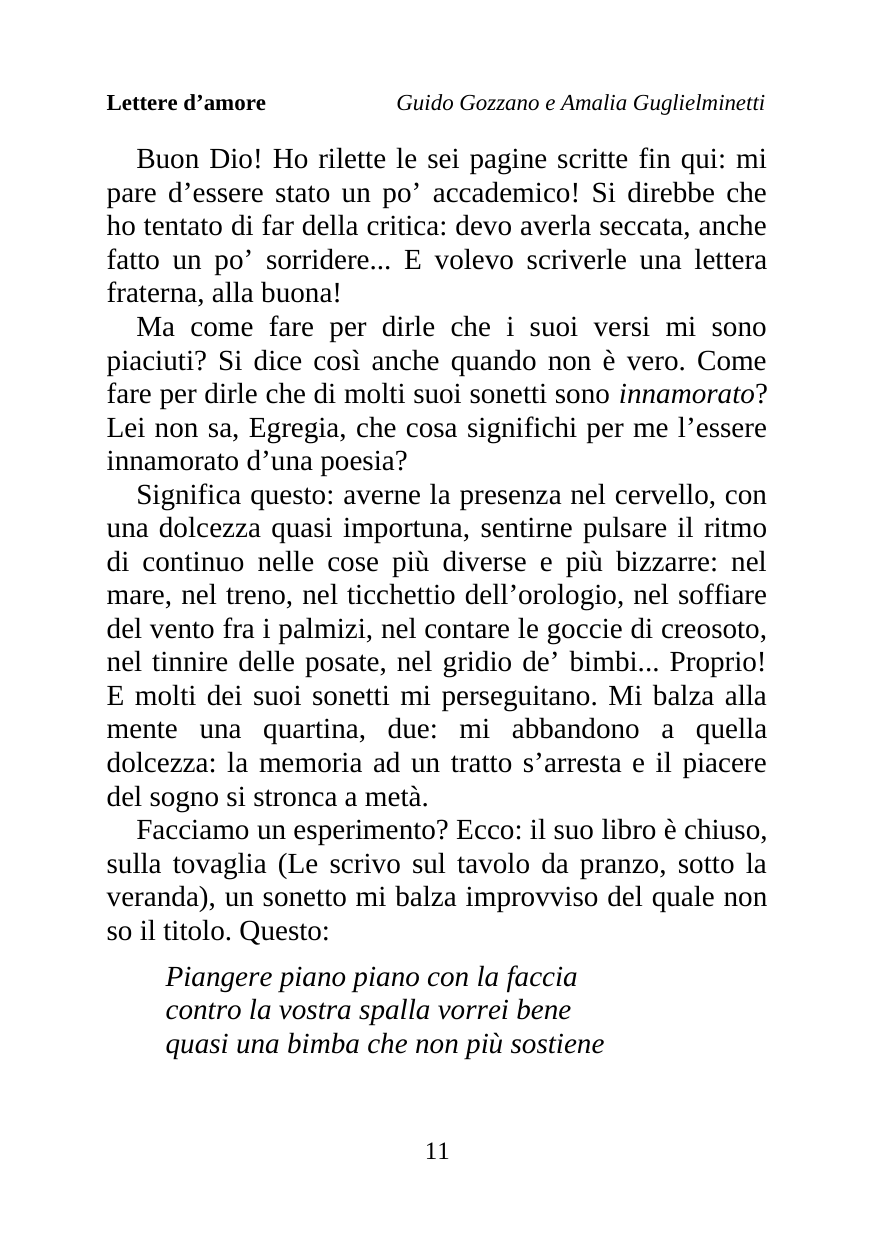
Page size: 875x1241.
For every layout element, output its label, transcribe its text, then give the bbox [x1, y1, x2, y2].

text Buon Dio! Ho rilette le sei pagine scritte fin qui: mi pare d’essere stato un po’ accademico! Si direbbe che ho tentato di far della critica: devo averla seccata, anche fatto un po’ sorridere... E volevo scriverle una lettera fraterna, alla buona! [106, 141, 768, 309]
text Significa questo: averne la presenza nel cervello, con una dolcezza quasi importuna, sentirne pulsare il ritmo di continuo nelle cose più diverse e più bizzarre: nel mare, nel treno, nel ticchettio dell’orologio, nel soffiare del vento fra i palmizi, nel contare le goccie di creosoto, nel tinnire delle posate, nel gridio de’ bimbi... Proprio! E molti dei suoi sonetti mi perseguitano. Mi balza alla mente una quartina, due: mi abbandono a quella dolcezza: la memoria ad un tratto s’arresta e il piacere del sogno si stronca a metà. [106, 477, 768, 812]
text Piangere piano piano con la faccia contro la vostra spalla vorrei bene quasi una bimba che non più sostiene [165, 959, 768, 1059]
text Ma come fare per dirle che i suoi versi mi sono piaciuti? Si dice così anche quando non è vero. Come fare per dirle che di molti suoi sonetti sono innamorato? Lei non sa, Egregia, che cosa significhi per me l’essere innamorato d’una poesia? [106, 309, 768, 477]
text Facciamo un esperimento? Ecco: il suo libro è chiuso, sulla tovaglia (Le scrivo sul tavolo da pranzo, sotto la veranda), un sonetto mi balza improvviso del quale non so il titolo. Questo: [106, 812, 768, 946]
